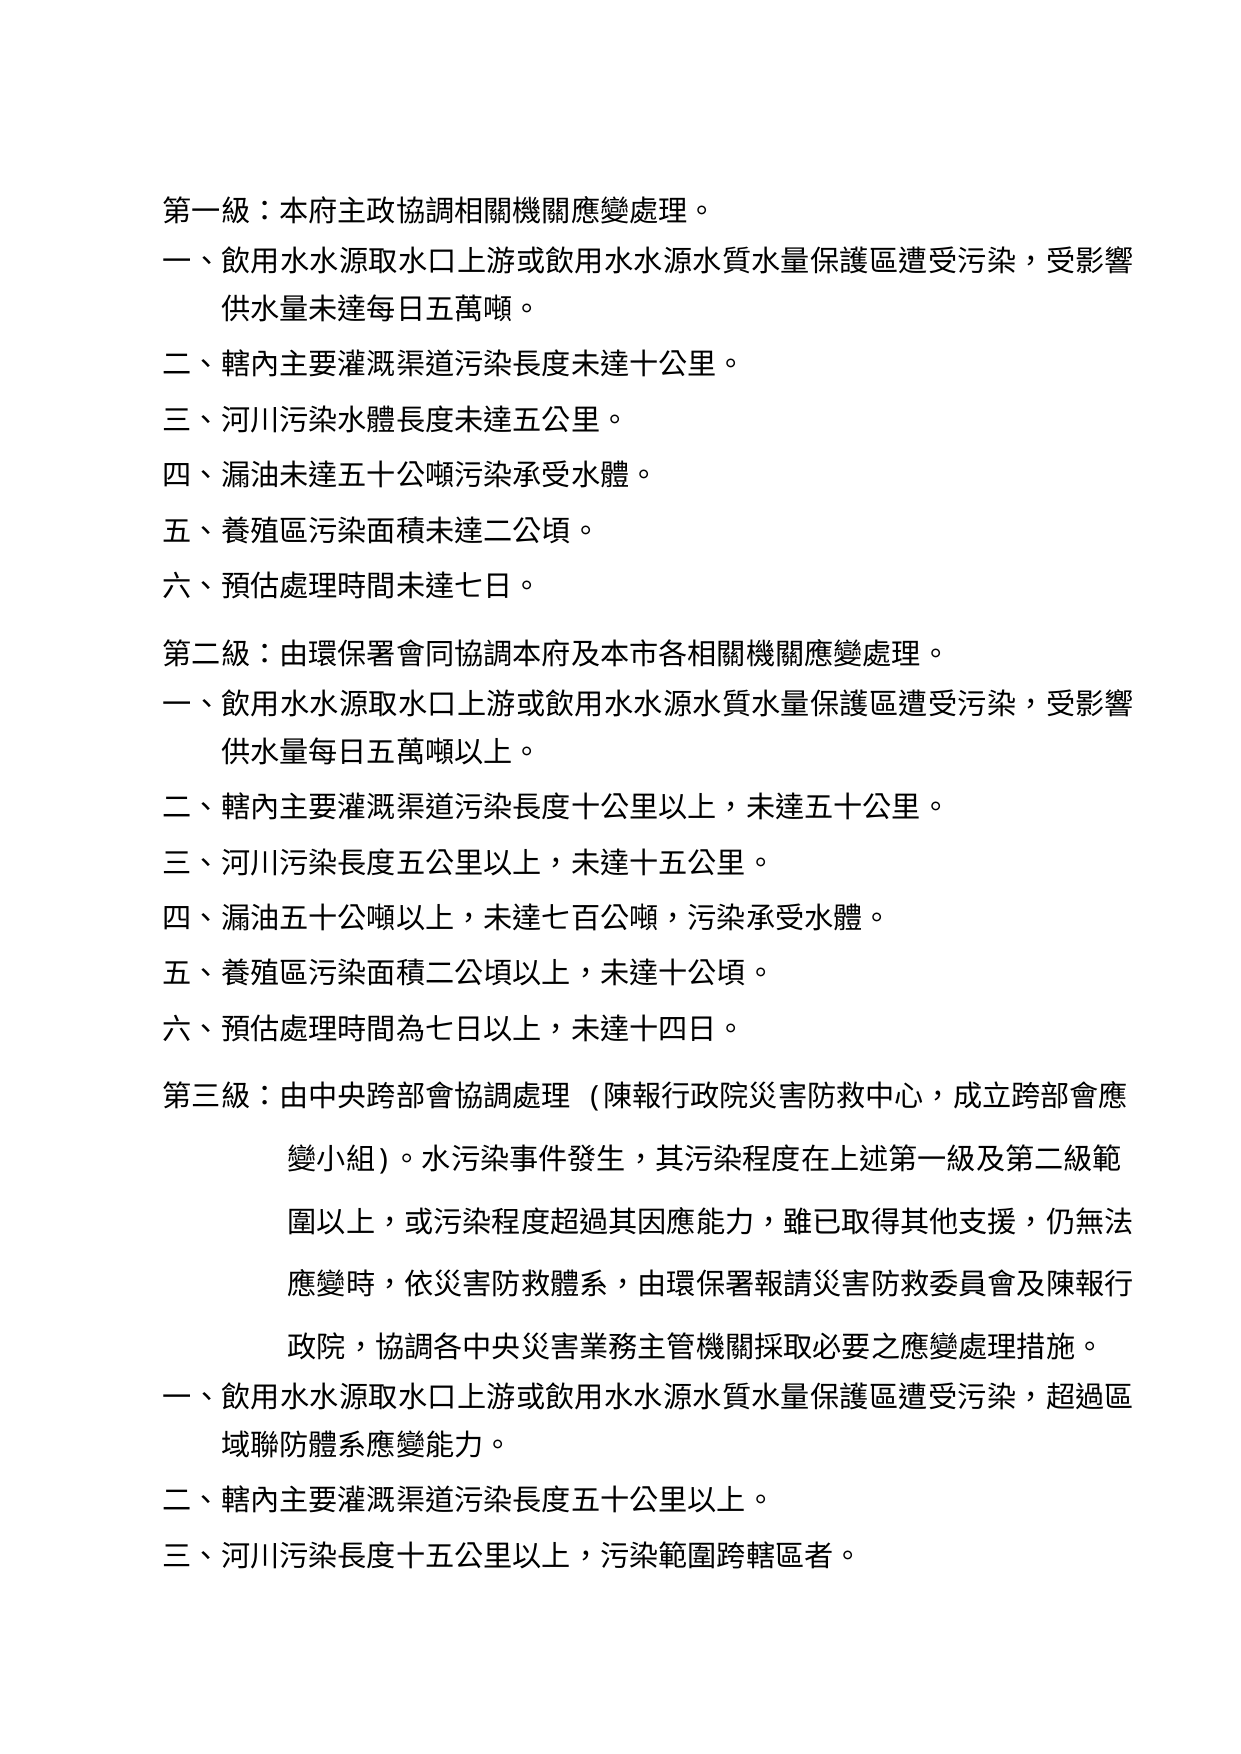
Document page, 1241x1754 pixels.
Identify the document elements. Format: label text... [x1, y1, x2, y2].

text 四、漏油五十公噸以上，未達七百公噸，污染承受水體。 [162, 890, 1137, 938]
text 二、轄內主要灌溉渠道污染長度未達十公里。 [162, 336, 1137, 384]
text 第二級：由環保署會同協調本府及本市各相關機關應變處理。 [162, 610, 1137, 672]
text 第三級：由中央跨部會協調處理 (陳報行政院災害防救中心，成立跨部會應變小組)。水污染事件發生，其污染程度在上述第一級及第二級範圍以上，或污染程度超過其因應能力，雖已取得其他支援，仍無法應變時，依災害防救體系，由環保署報請災害防救委員會及陳報行政院，協調各中央災害業務主管機關採取必要之應變處理措施。 [162, 1053, 1137, 1365]
text 五、養殖區污染面積二公頃以上，未達十公頃。 [162, 946, 1137, 993]
text 一、飲用水水源取水口上游或飲用水水源水質水量保護區遭受污染，受影響供水量每日五萬噸以上。 [162, 676, 1137, 772]
text 二、轄內主要灌溉渠道污染長度五十公里以上。 [162, 1472, 1137, 1520]
text 一、飲用水水源取水口上游或飲用水水源水質水量保護區遭受污染，受影響供水量未達每日五萬噸。 [162, 233, 1137, 329]
text 三、河川污染長度五公里以上，未達十五公里。 [162, 835, 1137, 883]
text 四、漏油未達五十公噸污染承受水體。 [162, 447, 1137, 495]
text 三、河川污染長度十五公里以上，污染範圍跨轄區者。 [162, 1528, 1137, 1576]
text 六、預估處理時間為七日以上，未達十四日。 [162, 1001, 1137, 1049]
text 第一級：本府主政協調相關機關應變處理。 [162, 167, 1137, 229]
text 三、河川污染水體長度未達五公里。 [162, 392, 1137, 440]
text 一、飲用水水源取水口上游或飲用水水源水質水量保護區遭受污染，超過區域聯防體系應變能力。 [162, 1369, 1137, 1465]
text 五、養殖區污染面積未達二公頃。 [162, 503, 1137, 551]
text 二、轄內主要灌溉渠道污染長度十公里以上，未達五十公里。 [162, 779, 1137, 827]
text 六、預估處理時間未達七日。 [162, 558, 1137, 606]
